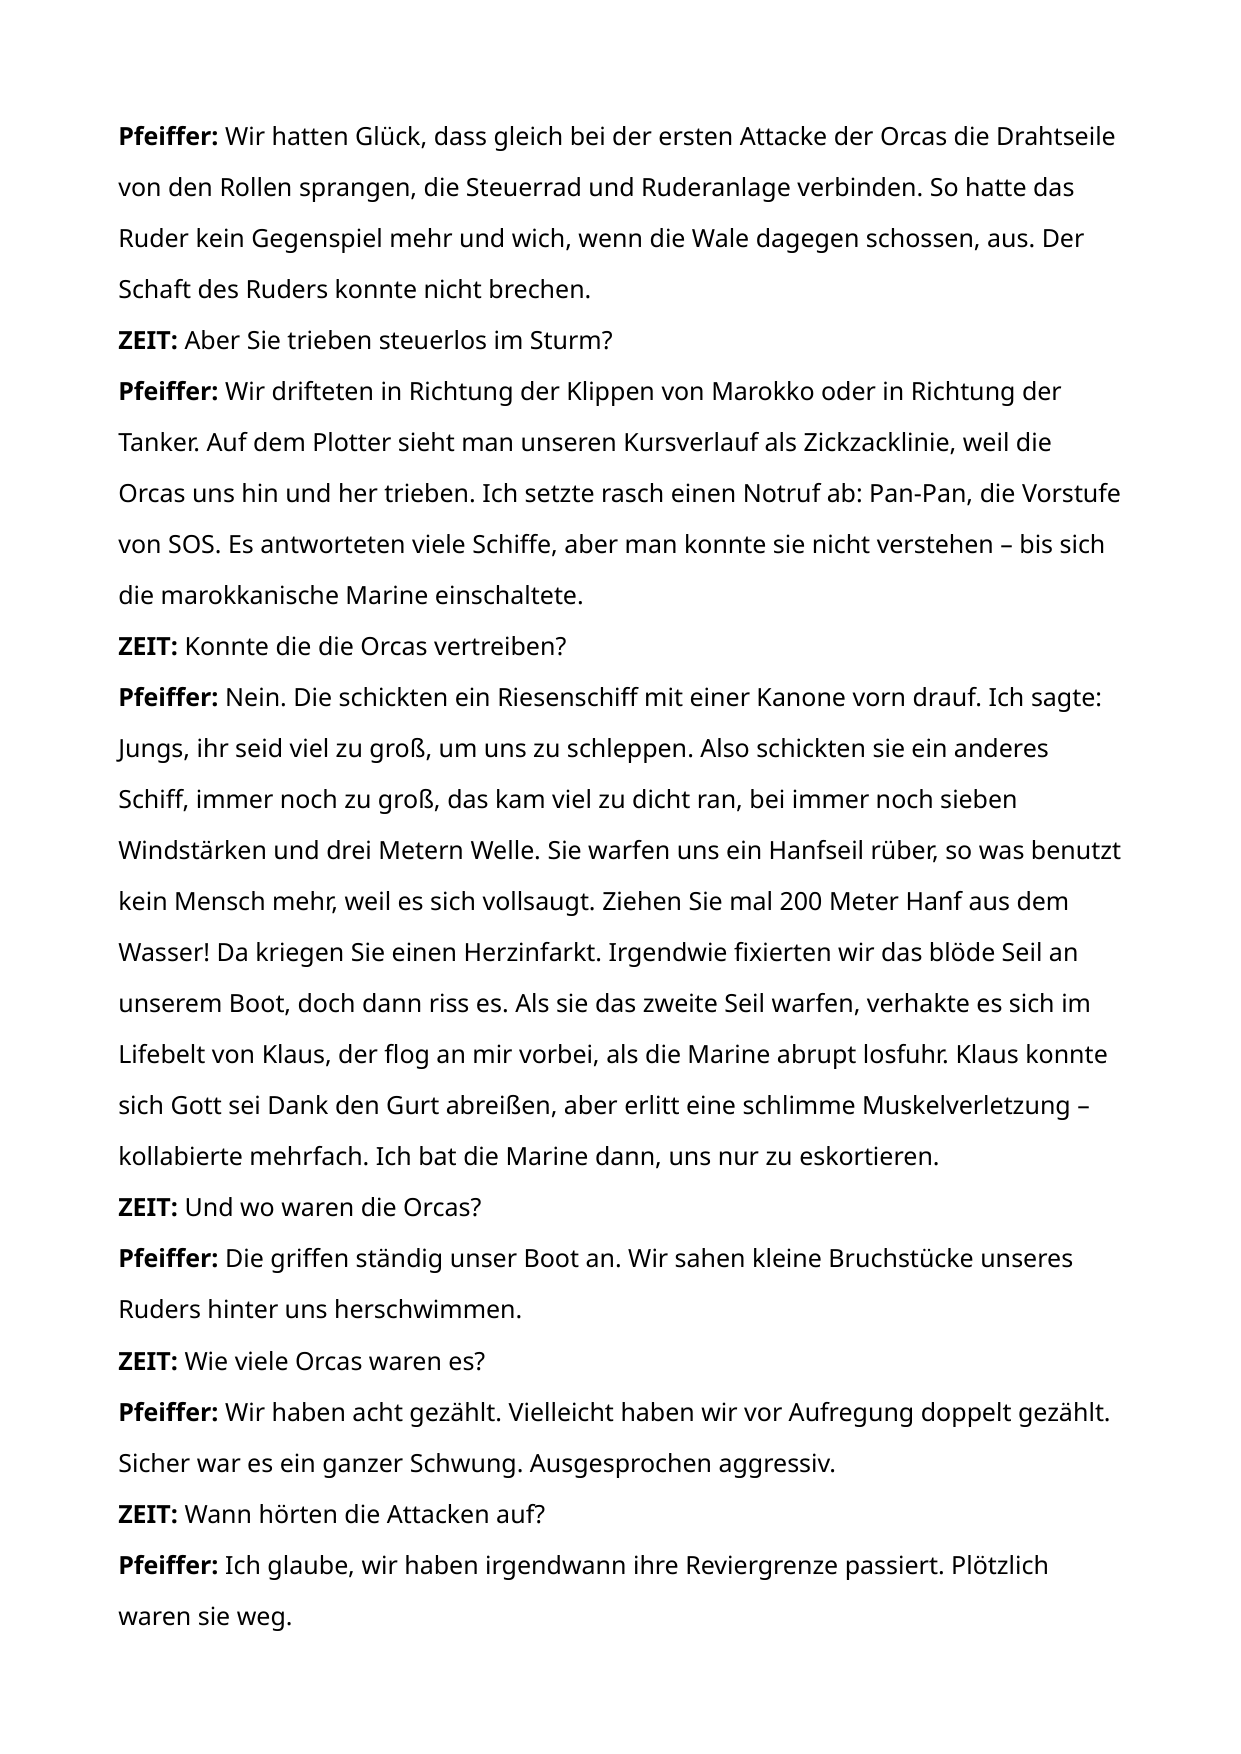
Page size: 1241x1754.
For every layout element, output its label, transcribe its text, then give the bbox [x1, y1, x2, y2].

text ZEIT: Wann hörten die Attacken auf? [118, 1496, 1122, 1530]
text ZEIT: Konnte die die Orcas vertreiben? [118, 628, 1122, 663]
text Pfeiffer: Nein. Die schickten ein Riesenschiff mit einer Kanone vorn drauf. Ich sagte: Jungs, ihr seid viel zu groß, um uns zu schleppen. Also schickten sie ein anderes Schiff, immer noch zu groß, das kam viel zu dicht ran, bei immer noch sieben Windstärken und drei Metern Welle. Sie warfen uns ein Hanfseil rüber, so was benutzt kein Mensch mehr, weil es sich vollsaugt. Ziehen Sie mal 200 Meter Hanf aus dem Wasser! Da kriegen Sie einen Herzinfarkt. Irgendwie fixierten wir das blöde Seil an unserem Boot, doch dann riss es. Als sie das zweite Seil warfen, verhakte es sich im Lifebelt von Klaus, der flog an mir vorbei, als die Marine abrupt losfuhr. Klaus konnte sich Gott sei Dank den Gurt abreißen, aber erlitt eine schlimme Muskelverletzung – kollabierte mehrfach. Ich bat die Marine dann, uns nur zu eskortieren. [118, 679, 1122, 1173]
text Pfeiffer: Wir hatten Glück, dass gleich bei der ersten Attacke der Orcas die Drahtseile von den Rollen sprangen, die Steuerrad und Ruderanlage verbinden. So hatte das Ruder kein Gegenspiel mehr und wich, wenn die Wale dagegen schossen, aus. Der Schaft des Ruders konnte nicht brechen. [118, 118, 1122, 305]
text Pfeiffer: Wir drifteten in Richtung der Klippen von Marokko oder in Richtung der Tanker. Auf dem Plotter sieht man unseren Kursverlauf als Zickzacklinie, weil die Orcas uns hin und her trieben. Ich setzte rasch einen Notruf ab: Pan-Pan, die Vorstufe von SOS. Es antworteten viele Schiffe, aber man konnte sie nicht verstehen – bis sich die marokkanische Marine einschaltete. [118, 373, 1122, 612]
text ZEIT: Aber Sie trieben steuerlos im Sturm? [118, 322, 1122, 356]
text Pfeiffer: Die griffen ständig unser Boot an. Wir sahen kleine Bruchstücke unseres Ruders hinter uns herschwimmen. [118, 1241, 1122, 1326]
text Pfeiffer: Ich glaube, wir haben irgendwann ihre Reviergrenze passiert. Plötzlich waren sie weg. [118, 1547, 1122, 1632]
text ZEIT: Wie viele Orcas waren es? [118, 1343, 1122, 1377]
text ZEIT: Und wo waren die Orcas? [118, 1190, 1122, 1224]
text Pfeiffer: Wir haben acht gezählt. Vielleicht haben wir vor Aufregung doppelt gezählt. Sicher war es ein ganzer Schwung. Ausgesprochen aggressiv. [118, 1394, 1122, 1479]
